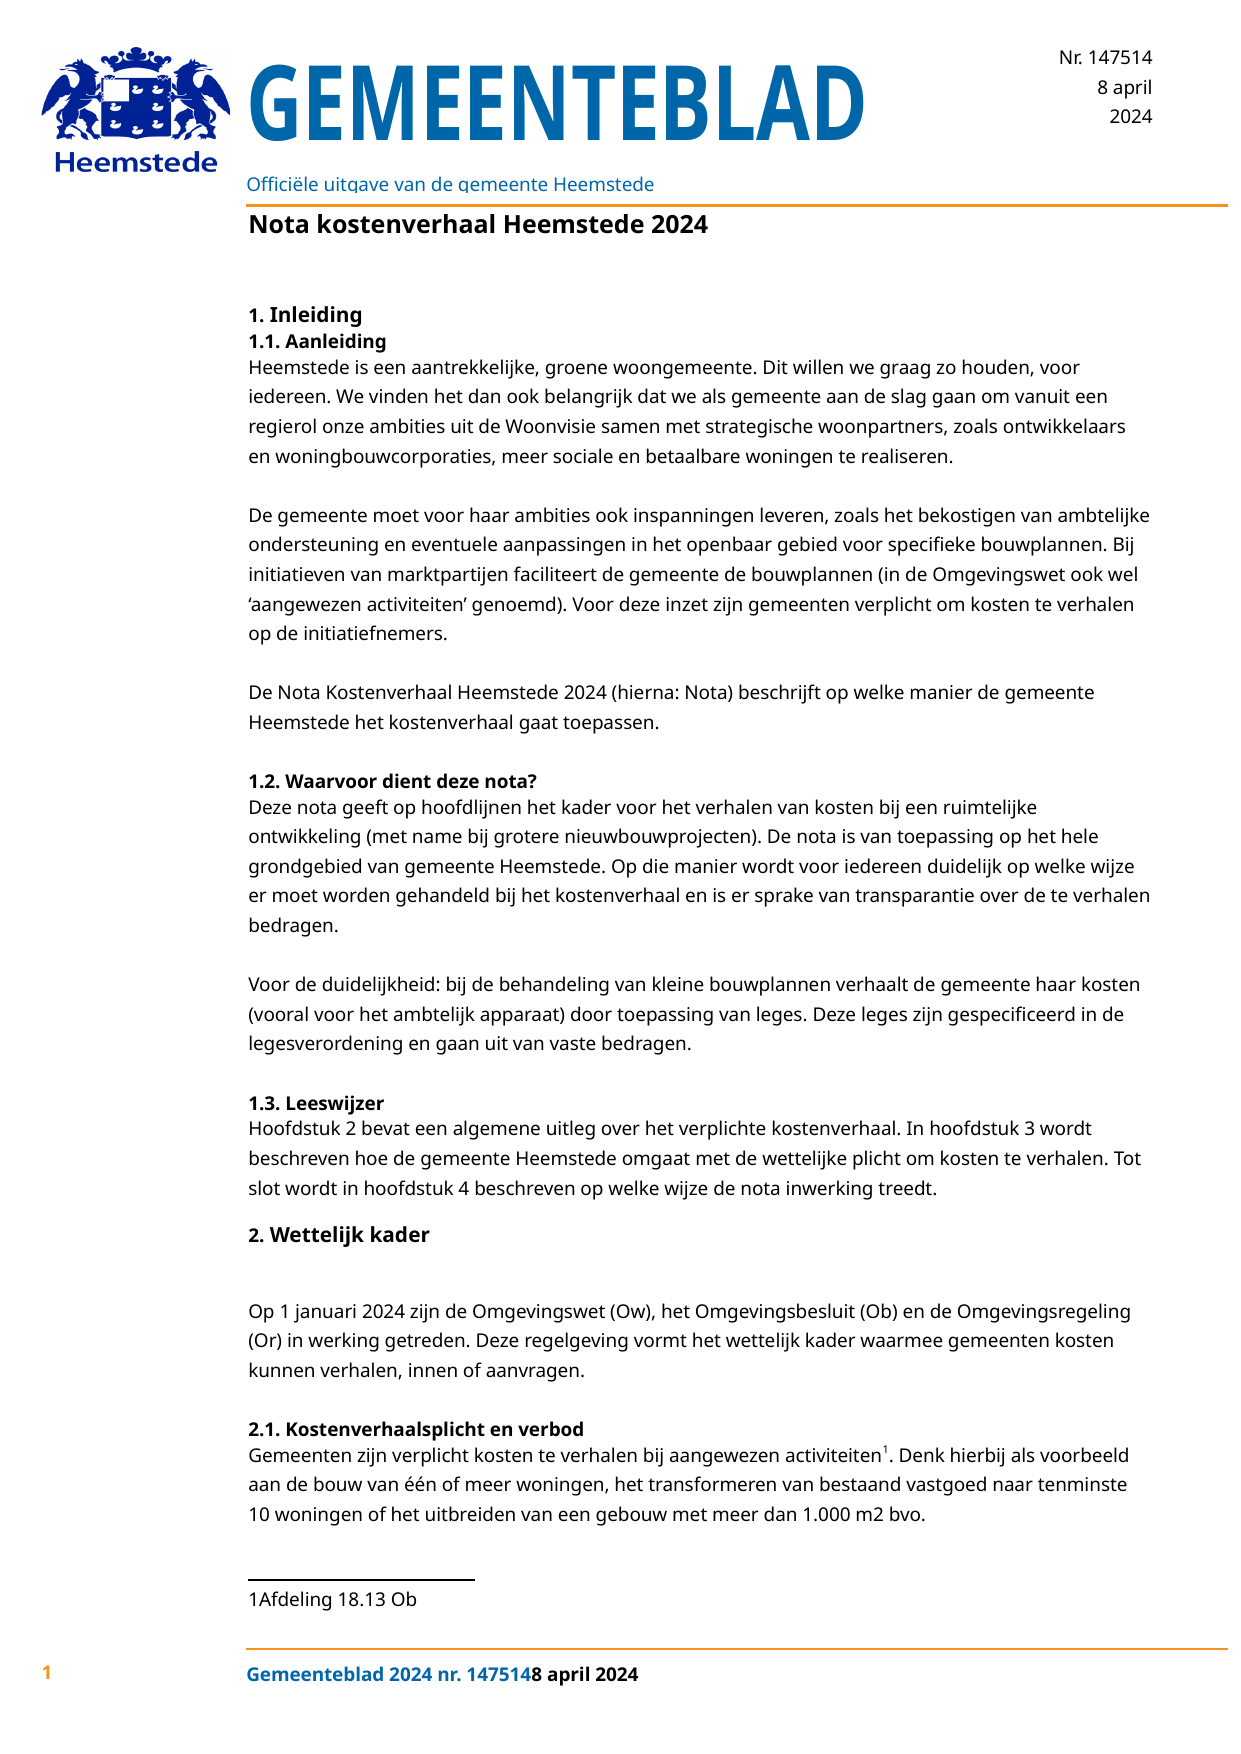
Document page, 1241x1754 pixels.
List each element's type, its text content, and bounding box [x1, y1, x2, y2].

text 1.2. Waarvoor dient deze nota? [248, 768, 1152, 794]
text 2. Wettelijk kader [248, 1220, 1152, 1249]
text 1. Inleiding [248, 300, 1152, 328]
text De gemeente moet voor haar ambities ook inspanningen leveren, zoals het bekostigen van ambtelijke ondersteuning en eventuele aanpassingen in het openbaar gebied voor specifieke bouwplannen. Bij initiatieven van marktpartijen faciliteert de gemeente de bouwplannen (in de Omgevingswet ook wel ‘aangewezen activiteiten’ genoemd). Voor deze inzet zijn gemeenten verplicht om kosten te verhalen op de initiatiefnemers. [248, 502, 1152, 646]
text Deze nota geeft op hoofdlijnen het kader voor het verhalen van kosten bij een ruimtelijke ontwikkeling (met name bij grotere nieuwbouwprojecten). De nota is van toepassing op het hele grondgebied van gemeente Heemstede. Op die manier wordt voor iedereen duidelijk op welke wijze er moet worden gehandeld bij het kostenverhaal en is er sprake van transparantie over de te verhalen bedragen. [248, 794, 1152, 938]
text Voor de duidelijkheid: bij de behandeling van kleine bouwplannen verhaalt de gemeente haar kosten (vooral voor het ambtelijk apparaat) door toepassing van leges. Deze leges zijn gespecificeerd in de legesverordening en gaan uit van vaste bedragen. [248, 971, 1152, 1056]
text Heemstede is een aantrekkelijke, groene woongemeente. Dit willen we graag zo houden, voor iedereen. We vinden het dan ook belangrijk dat we als gemeente aan de slag gaan om vanuit een regierol onze ambities uit de Woonvisie samen met strategische woonpartners, zoals ontwikkelaars en woningbouwcorporaties, meer sociale en betaalbare woningen te realiseren. [248, 354, 1152, 468]
text 1.1. Aanleiding [248, 328, 1152, 354]
text De Nota Kostenverhaal Heemstede 2024 (hierna: Nota) beschrijft op welke manier de gemeente Heemstede het kostenverhaal gaat toepassen. [248, 679, 1152, 735]
text Hoofdstuk 2 bevat een algemene uitleg over het verplichte kostenverhaal. In hoofdstuk 3 wordt beschreven hoe de gemeente Heemstede omgaat met de wettelijke plicht om kosten te verhalen. Tot slot wordt in hoofdstuk 4 beschreven op welke wijze de nota inwerking treedt. [248, 1116, 1152, 1200]
text 2.1. Kostenverhaalsplicht en verbod [248, 1416, 1152, 1442]
text 1.3. Leeswijzer [248, 1090, 1152, 1116]
text Gemeenten zijn verplicht kosten te verhalen bij aangewezen activiteiten. Denk hierbij als voorbeeld aan de bouw van één of meer woningen, het transformeren van bestaand vastgoed naar tenminste 10 woningen of het uitbreiden van een gebouw met meer dan 1.000 m2 bvo. [248, 1442, 1152, 1527]
text Op 1 januari 2024 zijn de Omgevingswet (Ow), het Omgevingsbesluit (Ob) en de Omgevingsregeling (Or) in werking getreden. Deze regelgeving vormt het wettelijk kader waarmee gemeenten kosten kunnen verhalen, innen of aanvragen. [248, 1298, 1152, 1383]
picture [41, 47, 231, 172]
text Afdeling 18.13 Ob [248, 1586, 1152, 1612]
text Nota kostenverhaal Heemstede 2024 [248, 207, 1152, 241]
